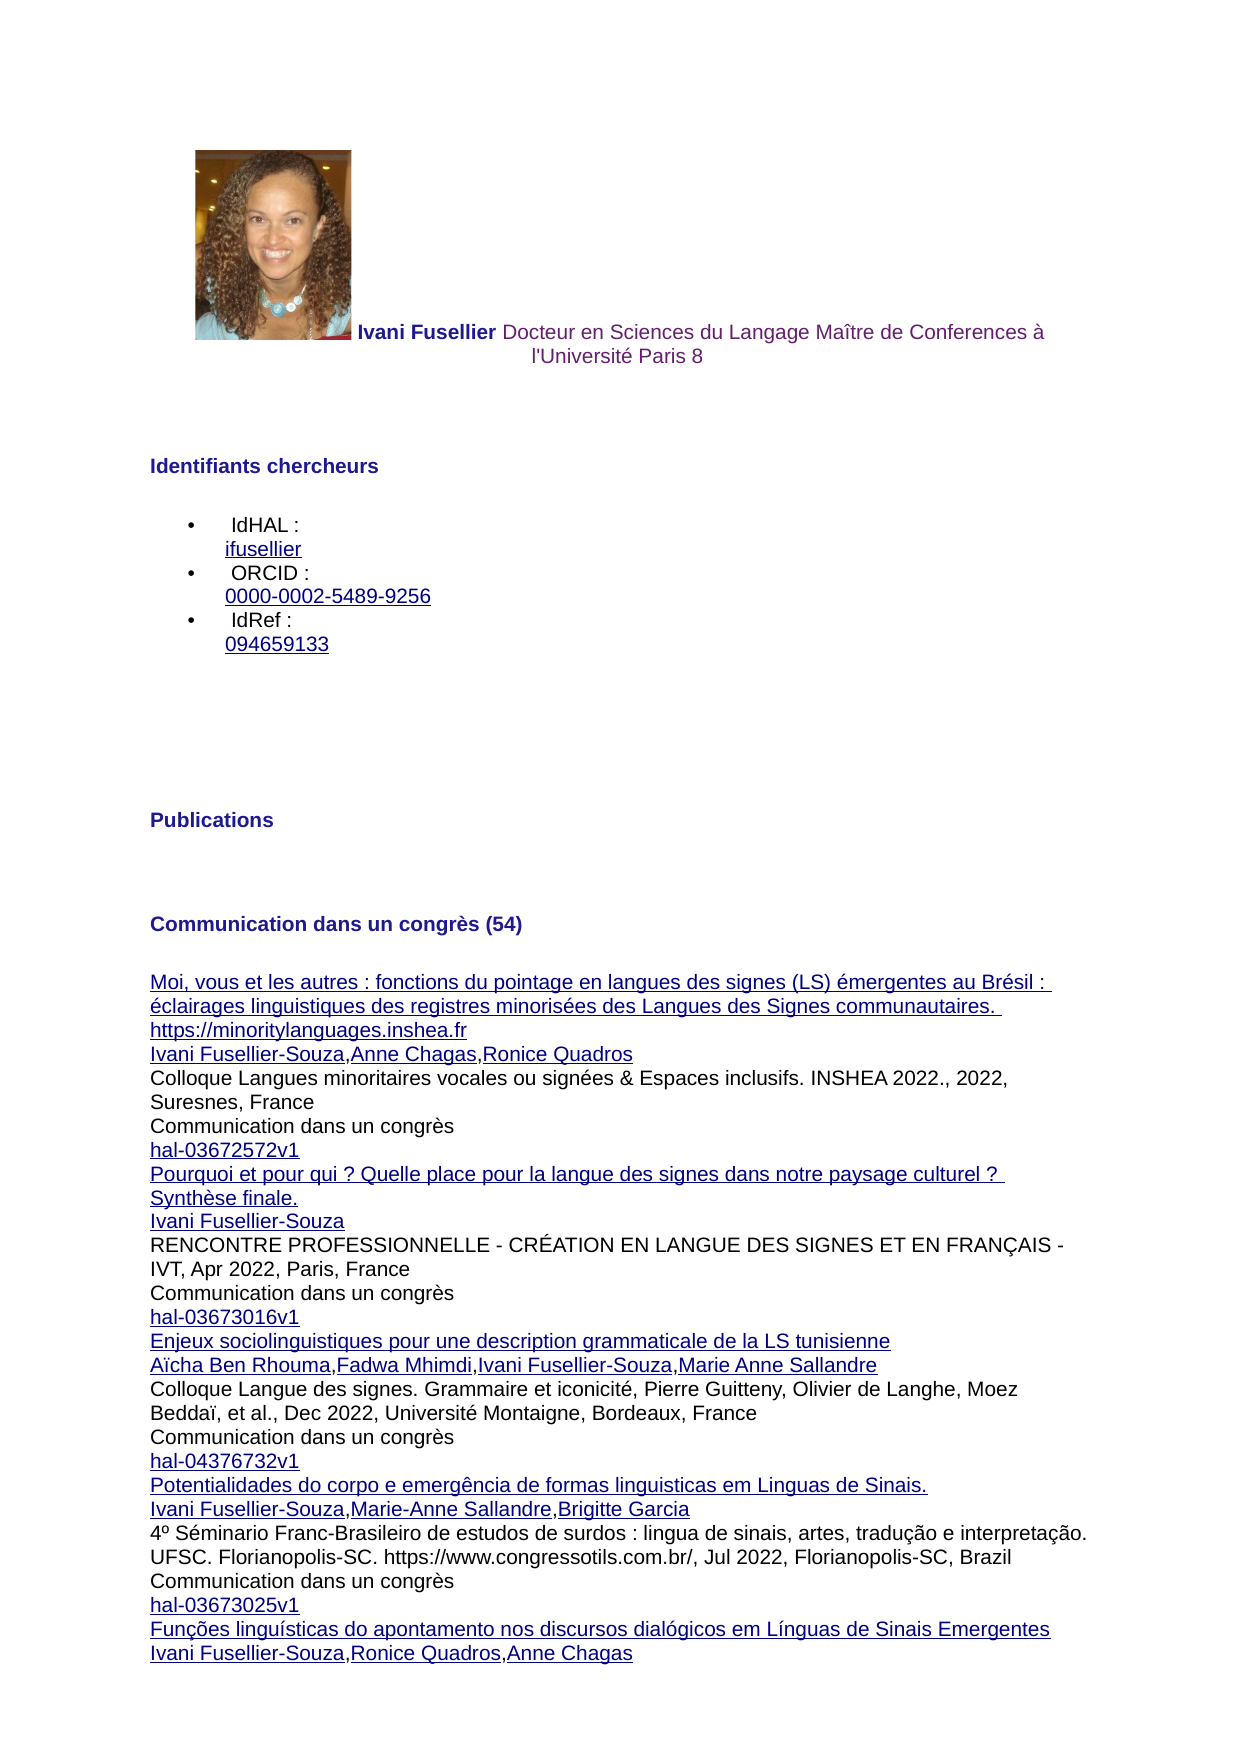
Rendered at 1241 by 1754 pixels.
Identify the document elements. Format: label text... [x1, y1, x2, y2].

list 094659133 [187, 632, 1090, 656]
list IdHAL : [187, 512, 1090, 536]
table_header Moi, vous et les autres : fonctions du pointage en langues des signes (LS) émergentes au Brésil : éclairages linguistiques des registres minorisées des Langues des Signes communautaires. https://minoritylanguages.inshea.fr Ivani Fusellier-Souza,Anne Chagas,Ronice Quadros Colloque Langues minoritaires vocales ou signées & Espaces inclusifs. INSHEA 2022., 2022, Suresnes, France Communication dans un congrès hal-03672572v1 [150, 970, 1090, 1161]
subtitle Identifiants chercheurs [150, 454, 1090, 478]
table_cell Funções linguísticas do apontamento nos discursos dialógicos em Línguas de Sinais Emergentes Ivani Fusellier-Souza,Ronice Quadros,Anne Chagas [150, 1617, 1090, 1664]
list 0000-0002-5489-9256 [187, 584, 1090, 608]
table_cell Pourquoi et pour qui ? Quelle place pour la langue des signes dans notre paysage culturel ? Synthèse finale. Ivani Fusellier-Souza RENCONTRE PROFESSIONNELLE - CRÉATION EN LANGUE DES SIGNES ET EN FRANÇAIS - IVT, Apr 2022, Paris, France Communication dans un congrès hal-03673016v1 [150, 1161, 1090, 1329]
picture [195, 150, 352, 340]
list ifusellier [187, 536, 1090, 560]
table_cell Potentialidades do corpo e emergência de formas linguisticas em Linguas de Sinais. Ivani Fusellier-Souza,Marie-Anne Sallandre,Brigitte Garcia 4º Séminario Franc-Brasileiro de estudos de surdos : lingua de sinais, artes, tradução e interpretação. UFSC. Florianopolis-SC. https://www.congressotils.com.br/, Jul 2022, Florianopolis-SC, Brazil Communication dans un congrès hal-03673025v1 [150, 1473, 1090, 1617]
subtitle Ivani Fusellier Docteur en Sciences du Langage Maître de Conferences à l'Université Paris 8 [150, 150, 1090, 368]
list ORCID : [187, 560, 1090, 584]
subtitle Publications [150, 808, 1090, 832]
list IdRef : [187, 608, 1090, 632]
subtitle Communication dans un congrès (54) [150, 911, 1090, 935]
table_cell Enjeux sociolinguistiques pour une description grammaticale de la LS tunisienne Aïcha Ben Rhouma,Fadwa Mhimdi,Ivani Fusellier-Souza,Marie Anne Sallandre Colloque Langue des signes. Grammaire et iconicité, Pierre Guitteny, Olivier de Langhe, Moez Beddaï, et al., Dec 2022, Université Montaigne, Bordeaux, France Communication dans un congrès hal-04376732v1 [150, 1329, 1090, 1473]
